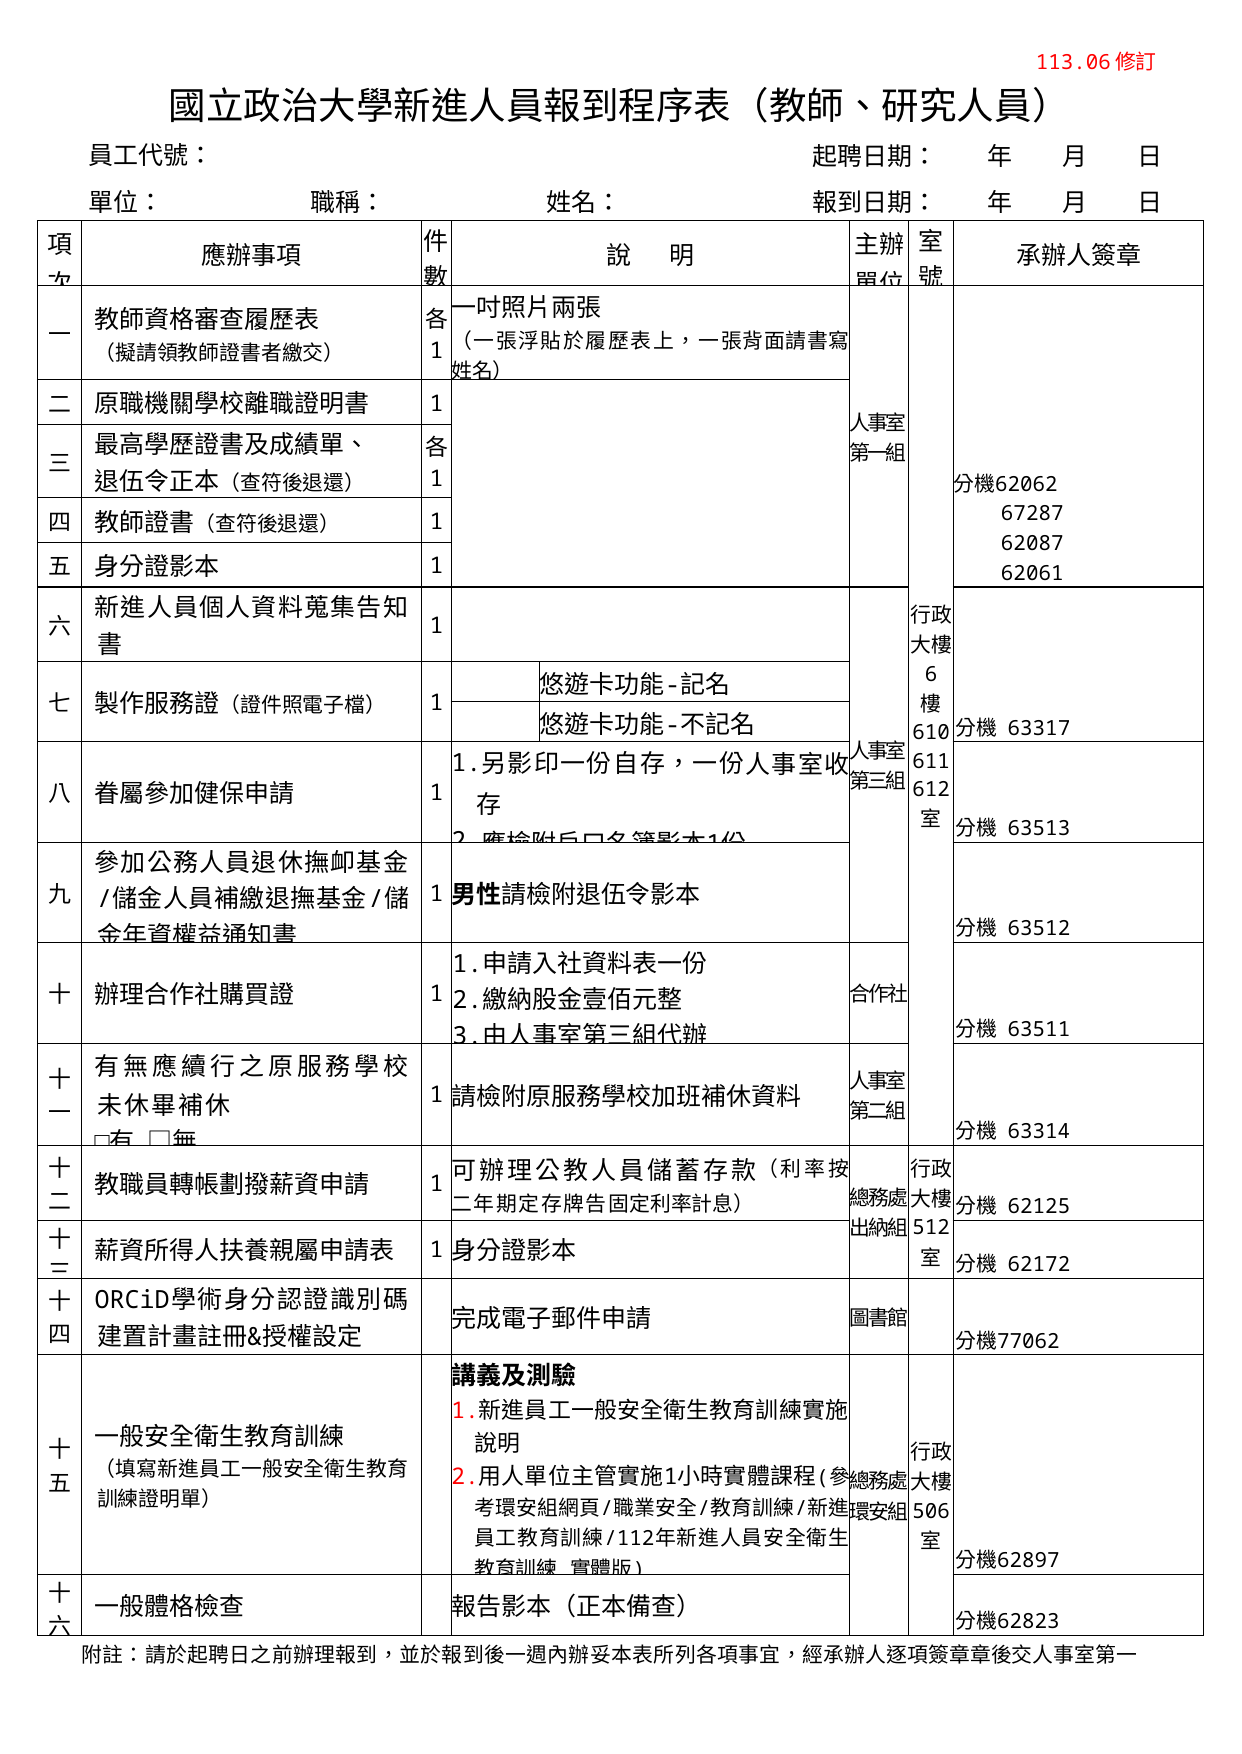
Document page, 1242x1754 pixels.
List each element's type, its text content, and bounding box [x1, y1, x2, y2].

table_cell 十五 [38, 1355, 81, 1574]
table_cell 六 [38, 588, 81, 661]
table_cell 十一 [38, 1044, 81, 1145]
table_cell 職稱： [299, 177, 535, 220]
table_header 承辦人簽章 [954, 221, 1203, 285]
table_header 員工代號： [77, 130, 801, 177]
table_cell 三 [38, 425, 81, 497]
table_cell 行政 大樓 6 樓 610 611 612 室 [909, 286, 953, 1145]
table_cell 1 [422, 1221, 451, 1277]
table_cell 分機62062 67287 62087 62061 [954, 286, 1203, 586]
table_cell [452, 662, 539, 701]
table_cell 眷屬參加健保申請 [82, 742, 421, 842]
table_cell 可辦理公教人員儲蓄存款（利率按二年期定存牌告固定利率計息） [452, 1146, 849, 1219]
table_cell 1 [422, 662, 451, 741]
table_cell 身分證影本 [82, 543, 421, 586]
table_cell 姓名： [535, 177, 801, 220]
table_cell 九 [38, 843, 81, 942]
table_header 起聘日期： 年 月 日 [801, 130, 1214, 177]
table_cell [422, 1575, 451, 1634]
table_cell 1 [422, 1146, 451, 1219]
table_cell [452, 702, 539, 741]
table_cell 七 [38, 662, 81, 741]
table_cell 一吋照片兩張 （一張浮貼於履歷表上，一張背面請書寫姓名） [452, 286, 849, 379]
table_cell 一般體格檢查 [82, 1575, 421, 1634]
table_cell ORCiD學術身分認證識別碼建置計畫註冊&授權設定 [82, 1279, 421, 1354]
table_cell 單位： [77, 177, 299, 220]
table_cell 分機 63314 [954, 1044, 1203, 1145]
table_cell 身分證影本 [452, 1221, 849, 1277]
table_cell 製作服務證（證件照電子檔） [82, 662, 421, 741]
table_cell 1 [422, 742, 451, 842]
table_cell [422, 1279, 451, 1354]
table_cell 報告影本（正本備查） [452, 1575, 849, 1634]
table_cell 悠遊卡功能-不記名 [540, 702, 849, 741]
table_cell 分機77062 [954, 1279, 1203, 1354]
table_cell 五 [38, 543, 81, 586]
table_header 說 明 [452, 221, 849, 285]
table_cell 十四 [38, 1279, 81, 1354]
table_cell 分機62897 [954, 1355, 1203, 1574]
table_cell 1 [422, 543, 451, 586]
table_cell 分機 63513 [954, 742, 1203, 842]
table_cell 圖書館 [850, 1279, 908, 1354]
table_cell 1 [422, 380, 451, 424]
table_cell 十 [38, 943, 81, 1042]
table_cell [909, 1279, 953, 1354]
table_cell 辦理合作社購買證 [82, 943, 421, 1042]
table_cell 一 [38, 286, 81, 379]
table_cell 十三 [38, 1221, 81, 1277]
table_cell 二 [38, 380, 81, 424]
table_cell 教職員轉帳劃撥薪資申請 [82, 1146, 421, 1219]
table_cell 教師資格審查履歷表 （擬請領教師證書者繳交） [82, 286, 421, 379]
table_cell 人事室 第二組 [850, 1044, 908, 1145]
table_cell [452, 380, 849, 586]
table_header 應辦事項 [82, 221, 421, 285]
table_cell 1 [422, 498, 451, 542]
table_cell 一般安全衛生教育訓練 （填寫新進員工一般安全衛生教育訓練證明單） [82, 1355, 421, 1574]
table_cell 十二 [38, 1146, 81, 1219]
table_cell 八 [38, 742, 81, 842]
table_cell 總務處 環安組 [850, 1355, 908, 1634]
table_cell 新進人員個人資料蒐集告知書 [82, 588, 421, 661]
table_cell 請檢附原服務學校加班補休資料 [452, 1044, 849, 1145]
table_cell 原職機關學校離職證明書 [82, 380, 421, 424]
table_cell 報到日期： 年 月 日 [801, 177, 1214, 220]
table_cell 薪資所得人扶養親屬申請表 [82, 1221, 421, 1277]
table_cell 合作社 [850, 943, 908, 1042]
table_cell 1 [422, 1044, 451, 1145]
table_header 室號 [909, 221, 953, 285]
table_header 主辦 單位 [850, 221, 908, 285]
table_cell 分機 62172 [954, 1221, 1203, 1277]
table_cell 人事室 第三組 [850, 588, 908, 942]
table_cell 十六 [38, 1575, 81, 1634]
table_cell 悠遊卡功能-記名 [540, 662, 849, 701]
table_cell 1 [422, 588, 451, 661]
table_cell 行政 大樓 506 室 [909, 1355, 953, 1634]
table_cell 分機 62125 [954, 1146, 1203, 1219]
table_cell 完成電子郵件申請 [452, 1279, 849, 1354]
table_cell 各1 [422, 286, 451, 379]
table_cell 教師證書（查符後退還） [82, 498, 421, 542]
table_cell 男性請檢附退伍令影本 [452, 843, 849, 942]
table_cell 總務處 出納組 [850, 1146, 908, 1277]
table_cell 分機62823 [954, 1575, 1203, 1634]
table_cell 各1 [422, 425, 451, 497]
text 國立政治大學新進人員報到程序表（教師、研究人員） [81, 76, 1156, 130]
table_cell [422, 1355, 451, 1574]
table_header 件 數 [422, 221, 451, 285]
table_cell 1 [422, 943, 451, 1042]
table_header 項次 [38, 221, 81, 285]
table_cell 1 [422, 843, 451, 942]
table_cell 分機 63317 [954, 588, 1203, 741]
table_cell 最高學歷證書及成績單、 退伍令正本（查符後退還） [82, 425, 421, 497]
table_cell 行政 大樓 512 室 [909, 1146, 953, 1277]
table_cell 另影印一份自存，一份人事室收存 應檢附戶口名簿影本1份 [452, 742, 849, 842]
table_cell 參加公務人員退休撫卹基金/儲金人員補繳退撫基金/儲金年資權益通知書 [82, 843, 421, 942]
text 附註：請於起聘日之前辦理報到，並於報到後一週內辦妥本表所列各項事宜，經承辦人逐項簽章章後交人事室第一 [81, 1636, 1156, 1669]
table_cell 申請入社資料表一份 繳納股金壹佰元整 由人事室第三組代辦 [452, 943, 849, 1042]
table_cell 人事室 第一組 [850, 286, 908, 586]
table_cell 四 [38, 498, 81, 542]
table_cell 有無應續行之原服務學校未休畢補休 □有 □無 [82, 1044, 421, 1145]
table_cell 分機 63512 [954, 843, 1203, 942]
table_cell 分機 63511 [954, 943, 1203, 1042]
table_cell [452, 588, 849, 661]
table_cell 講義及測驗 新進員工一般安全衛生教育訓練實施說明 用人單位主管實施1小時實體課程(參考環安組網頁/職業安全/教育訓練/新進員工教育訓練/112年新進人員安全衛生教育訓練_實體版) [452, 1355, 849, 1574]
